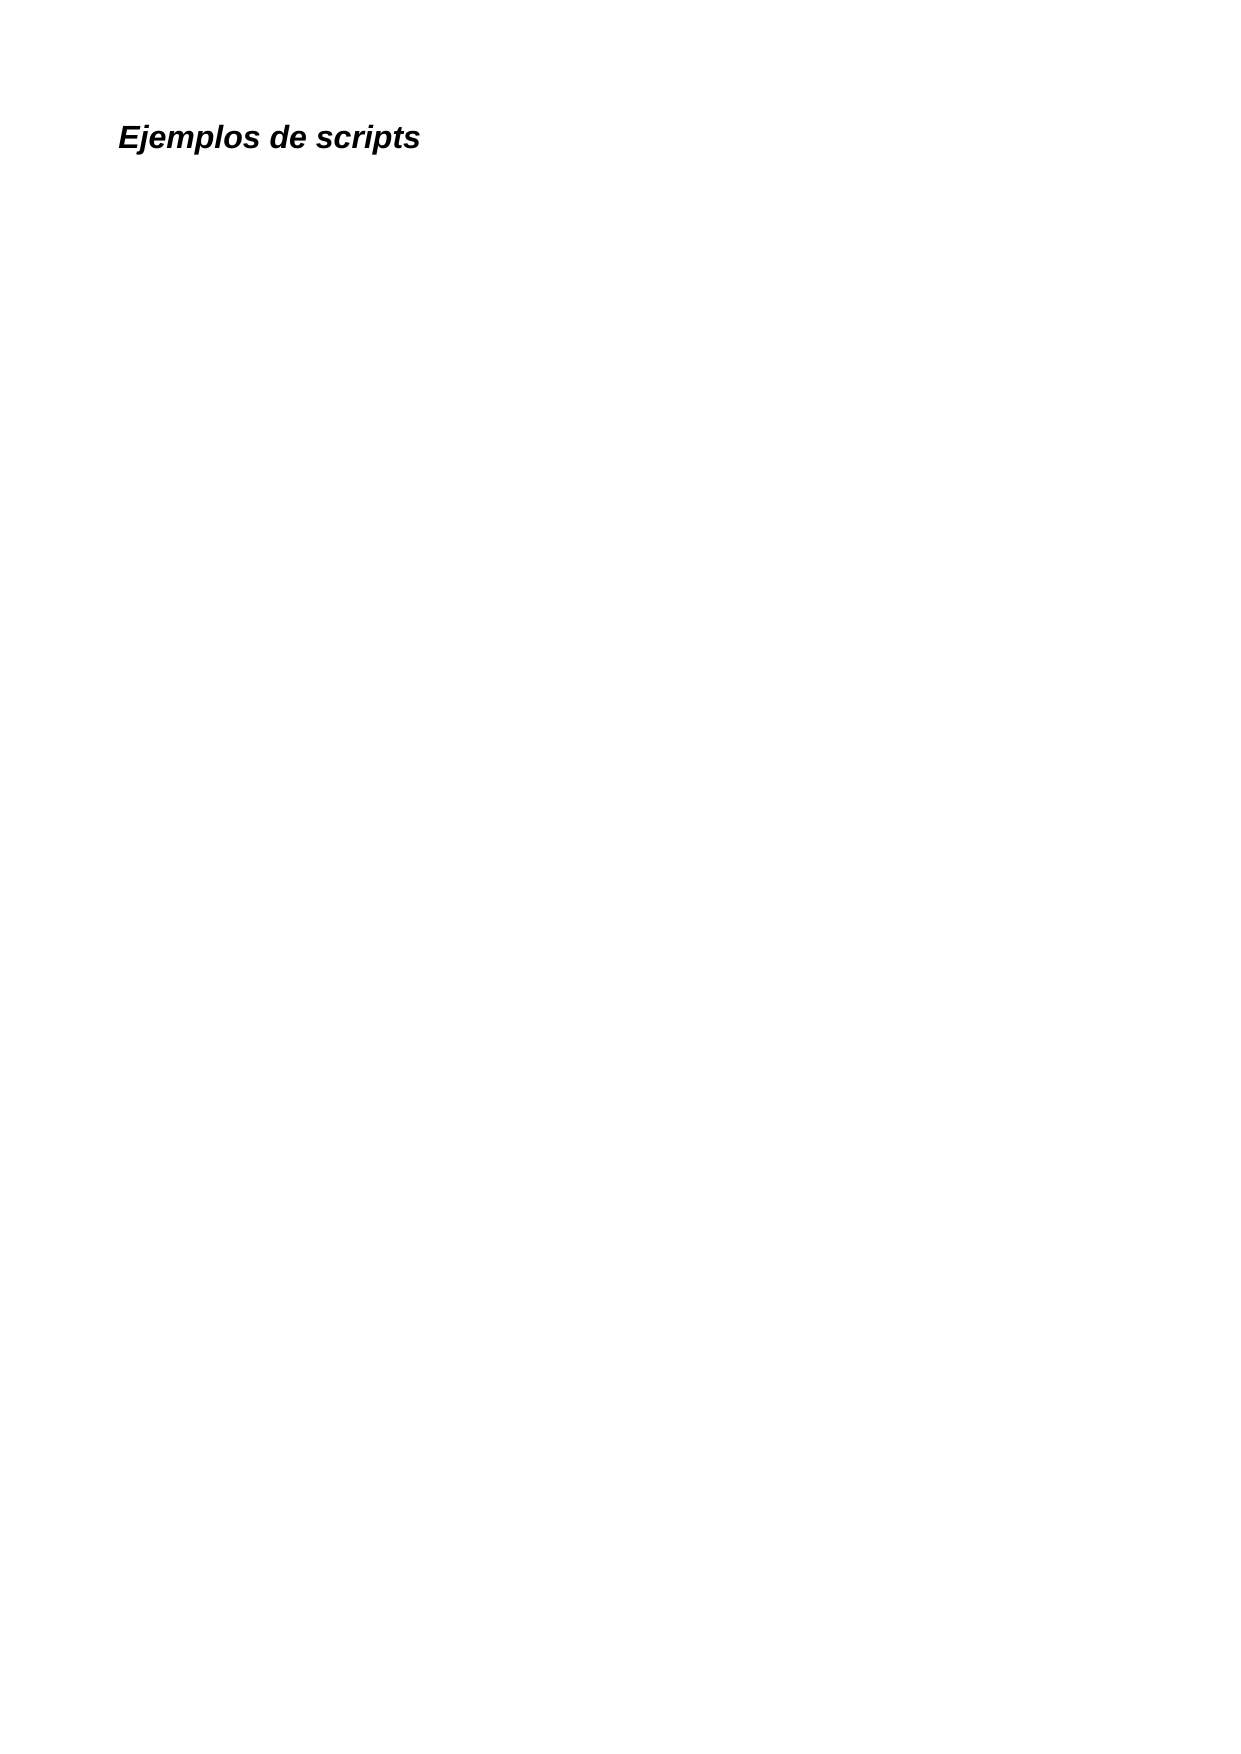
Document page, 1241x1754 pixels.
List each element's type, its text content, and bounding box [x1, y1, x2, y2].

subtitle Ejemplos de scripts [118, 118, 1122, 155]
